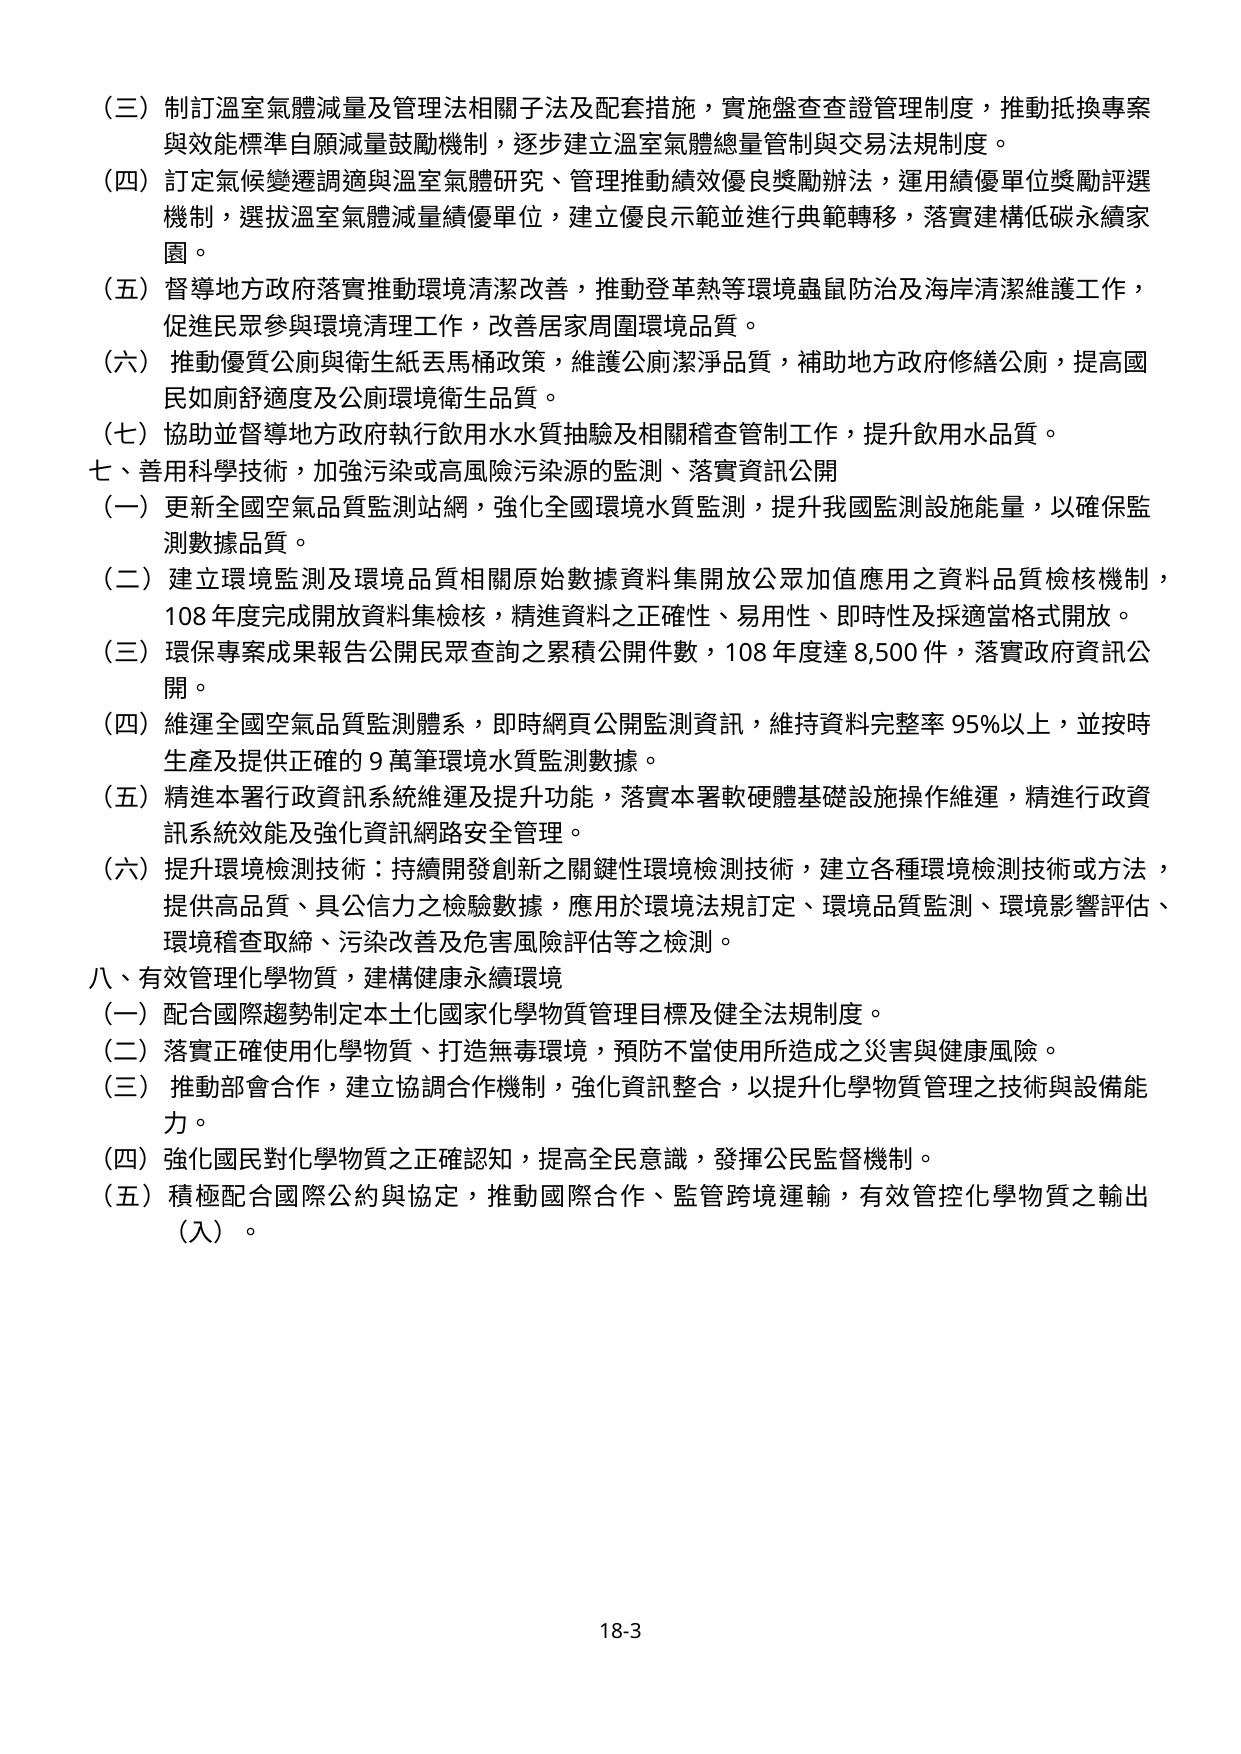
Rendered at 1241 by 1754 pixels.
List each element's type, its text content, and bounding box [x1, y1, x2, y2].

text （五）積極配合國際公約與協定，推動國際合作、監管跨境運輸，有效管控化學物質之輸出（入）。 [89, 1176, 1152, 1249]
text （五）精進本署行政資訊系統維運及提升功能，落實本署軟硬體基礎設施操作維運，精進行政資訊系統效能及強化資訊網路安全管理。 [89, 777, 1152, 850]
text （三）環保專案成果報告公開民眾查詢之累積公開件數，108年度達8,500件，落實政府資訊公開。 [89, 632, 1152, 705]
text （四）維運全國空氣品質監測體系，即時網頁公開監測資訊，維持資料完整率95%以上，並按時生產及提供正確的9萬筆環境水質監測數據。 [89, 705, 1152, 777]
text （六）提升環境檢測技術：持續開發創新之關鍵性環境檢測技術，建立各種環境檢測技術或方法，提供高品質、具公信力之檢驗數據，應用於環境法規訂定、環境品質監測、環境影響評估、環境稽查取締、污染改善及危害風險評估等之檢測。 [89, 850, 1152, 959]
text （六） 推動優質公廁與衛生紙丟馬桶政策，維護公廁潔淨品質，補助地方政府修繕公廁，提高國民如廁舒適度及公廁環境衛生品質。 [89, 342, 1152, 415]
text （二）建立環境監測及環境品質相關原始數據資料集開放公眾加值應用之資料品質檢核機制，108年度完成開放資料集檢核，精進資料之正確性、易用性、即時性及採適當格式開放。 [89, 560, 1152, 632]
text （二）落實正確使用化學物質、打造無毒環境，預防不當使用所造成之災害與健康風險。 [89, 1031, 1152, 1067]
text 七、善用科學技術，加強污染或高風險污染源的監測、落實資訊公開 [89, 451, 1152, 487]
text （一）更新全國空氣品質監測站網，強化全國環境水質監測，提升我國監測設施能量，以確保監測數據品質。 [89, 487, 1152, 560]
text （四）訂定氣候變遷調適與溫室氣體研究、管理推動績效優良獎勵辦法，運用績優單位獎勵評選機制，選拔溫室氣體減量績優單位，建立優良示範並進行典範轉移，落實建構低碳永續家園。 [89, 161, 1152, 270]
text （五）督導地方政府落實推動環境清潔改善，推動登革熱等環境蟲鼠防治及海岸清潔維護工作，促進民眾參與環境清理工作，改善居家周圍環境品質。 [89, 270, 1152, 342]
text （一）配合國際趨勢制定本土化國家化學物質管理目標及健全法規制度。 [89, 995, 1152, 1031]
text （七）協助並督導地方政府執行飲用水水質抽驗及相關稽查管制工作，提升飲用水品質。 [89, 415, 1152, 451]
text （三） 推動部會合作，建立協調合作機制，強化資訊整合，以提升化學物質管理之技術與設備能力。 [89, 1067, 1152, 1140]
text （三）制訂溫室氣體減量及管理法相關子法及配套措施，實施盤查查證管理制度，推動抵換專案與效能標準自願減量鼓勵機制，逐步建立溫室氣體總量管制與交易法規制度。 [89, 89, 1152, 161]
text 八、有效管理化學物質，建構健康永續環境 [89, 959, 1152, 995]
text （四）強化國民對化學物質之正確認知，提高全民意識，發揮公民監督機制。 [89, 1140, 1152, 1176]
